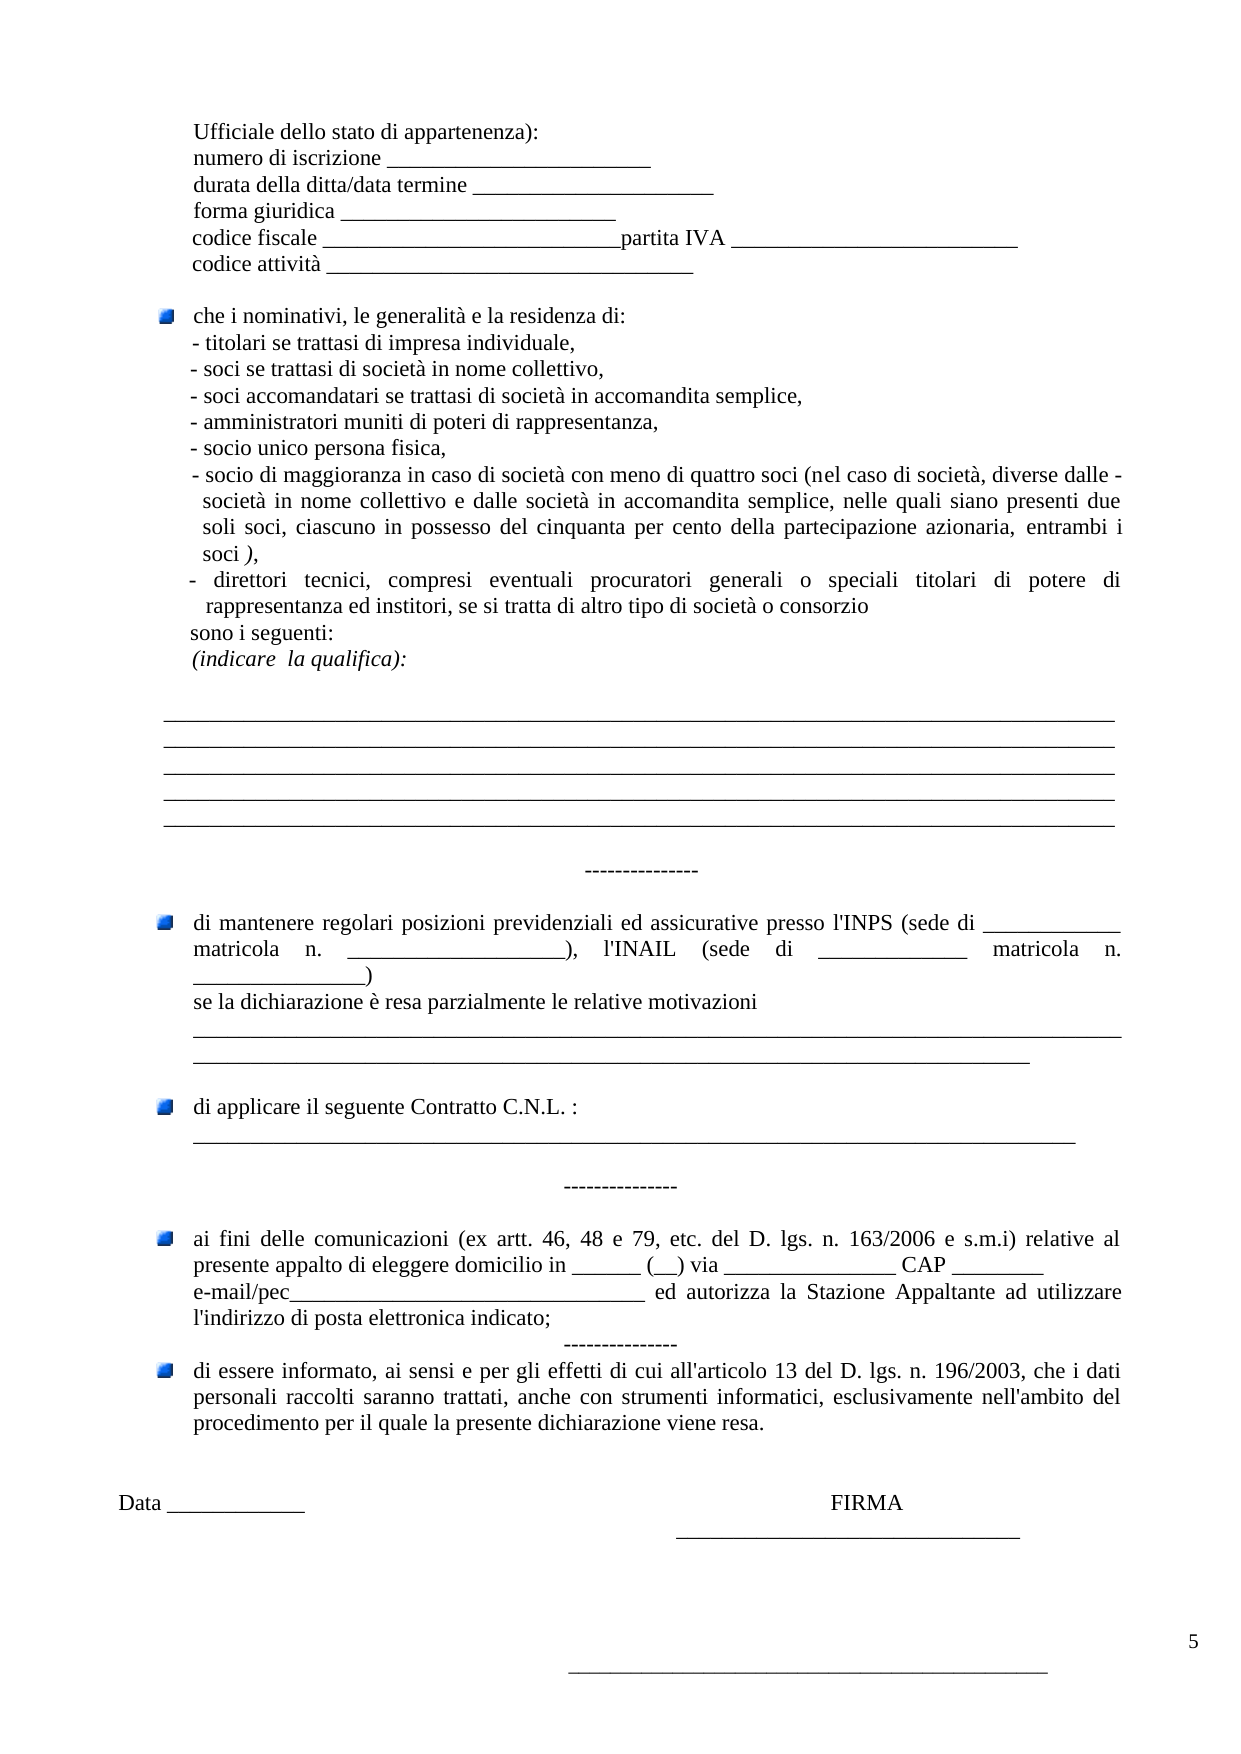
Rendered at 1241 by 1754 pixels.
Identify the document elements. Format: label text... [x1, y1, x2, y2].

list e-mail/pec_______________________________ ed autorizza la Stazione Appaltante ad utilizzare l'indirizzo di posta elettronica indicato; [156, 1278, 1123, 1330]
text --------------- [118, 1330, 1123, 1357]
text --------------- [160, 856, 1123, 882]
text codice fiscale __________________________partita IVA _________________________ [118, 223, 1123, 250]
list di mantenere regolari posizioni previdenziali ed assicurative presso l'INPS (sede di ____________ matricola n. ___________________), l'INAIL (sede di _____________ matricola n. _______________) [156, 909, 1123, 988]
text - soci se trattasi di società in nome collettivo, [190, 355, 1123, 382]
text codice attività ________________________________ [118, 250, 1123, 276]
list che i nominativi, le generalità e la residenza di: [157, 303, 1123, 329]
list durata della ditta/data termine _____________________ [156, 171, 1123, 197]
text - socio unico persona fisica, [190, 434, 1123, 461]
text ______________________________ [676, 1515, 1123, 1541]
text --------------- [118, 1172, 1123, 1199]
picture [156, 914, 173, 930]
list se la dichiarazione è resa parzialmente le relative motivazioni [156, 988, 1123, 1014]
text - amministratori muniti di poteri di rappresentanza, [190, 408, 1123, 434]
list forma giuridica ________________________ [156, 197, 1123, 223]
text - titolari se trattasi di impresa individuale, [190, 329, 1123, 355]
text (indicare la qualifica): _______________________________________________________________________________________________________________________________________________________________________________________________________________________________________________________________________________________________________________________________________________________________________________________________________________________________ [163, 645, 1123, 830]
list ai fini delle comunicazioni (ex artt. 46, 48 e 79, etc. del D. lgs. n. 163/2006 e s.m.i) relative al presente appalto di eleggere domicilio in ______ (__) via _______________ CAP ________ [156, 1225, 1123, 1278]
picture [156, 1230, 173, 1246]
picture [158, 308, 174, 324]
list numero di iscrizione _______________________ [156, 144, 1123, 171]
text - direttori tecnici, compresi eventuali procuratori generali o speciali titolari di potere di rappresentanza ed institori, se si tratta di altro tipo di società o consorzio [188, 566, 1123, 619]
list _____________________________________________________________________________ [156, 1119, 1123, 1146]
list Ufficiale dello stato di appartenenza): [156, 118, 1123, 144]
text sono i seguenti: [190, 619, 1123, 645]
text - soci accomandatari se trattasi di società in accomandita semplice, [190, 382, 1123, 408]
picture [156, 1098, 173, 1115]
picture [156, 1362, 173, 1378]
text - socio di maggioranza in caso di società con meno di quattro soci (nel caso di società, diverse dalle - società in nome collettivo e dalle società in accomandita semplice, nelle quali siano presenti due soli soci, ciascuno in possesso del cinquanta per cento della partecipazione azionaria, entrambi i soci ), [192, 461, 1123, 566]
list di essere informato, ai sensi e per gli effetti di cui all'articolo 13 del D. lgs. n. 196/2003, che i dati personali raccolti saranno trattati, anche con strumenti informatici, esclusivamente nell'ambito del procedimento per il quale la presente dichiarazione viene resa. [156, 1357, 1123, 1436]
list __________________________________________________________________________________________________________________________________________________________ [156, 1014, 1123, 1067]
list di applicare il seguente Contratto C.N.L. : [156, 1093, 1123, 1119]
text Data ____________ FIRMA [118, 1488, 1123, 1515]
